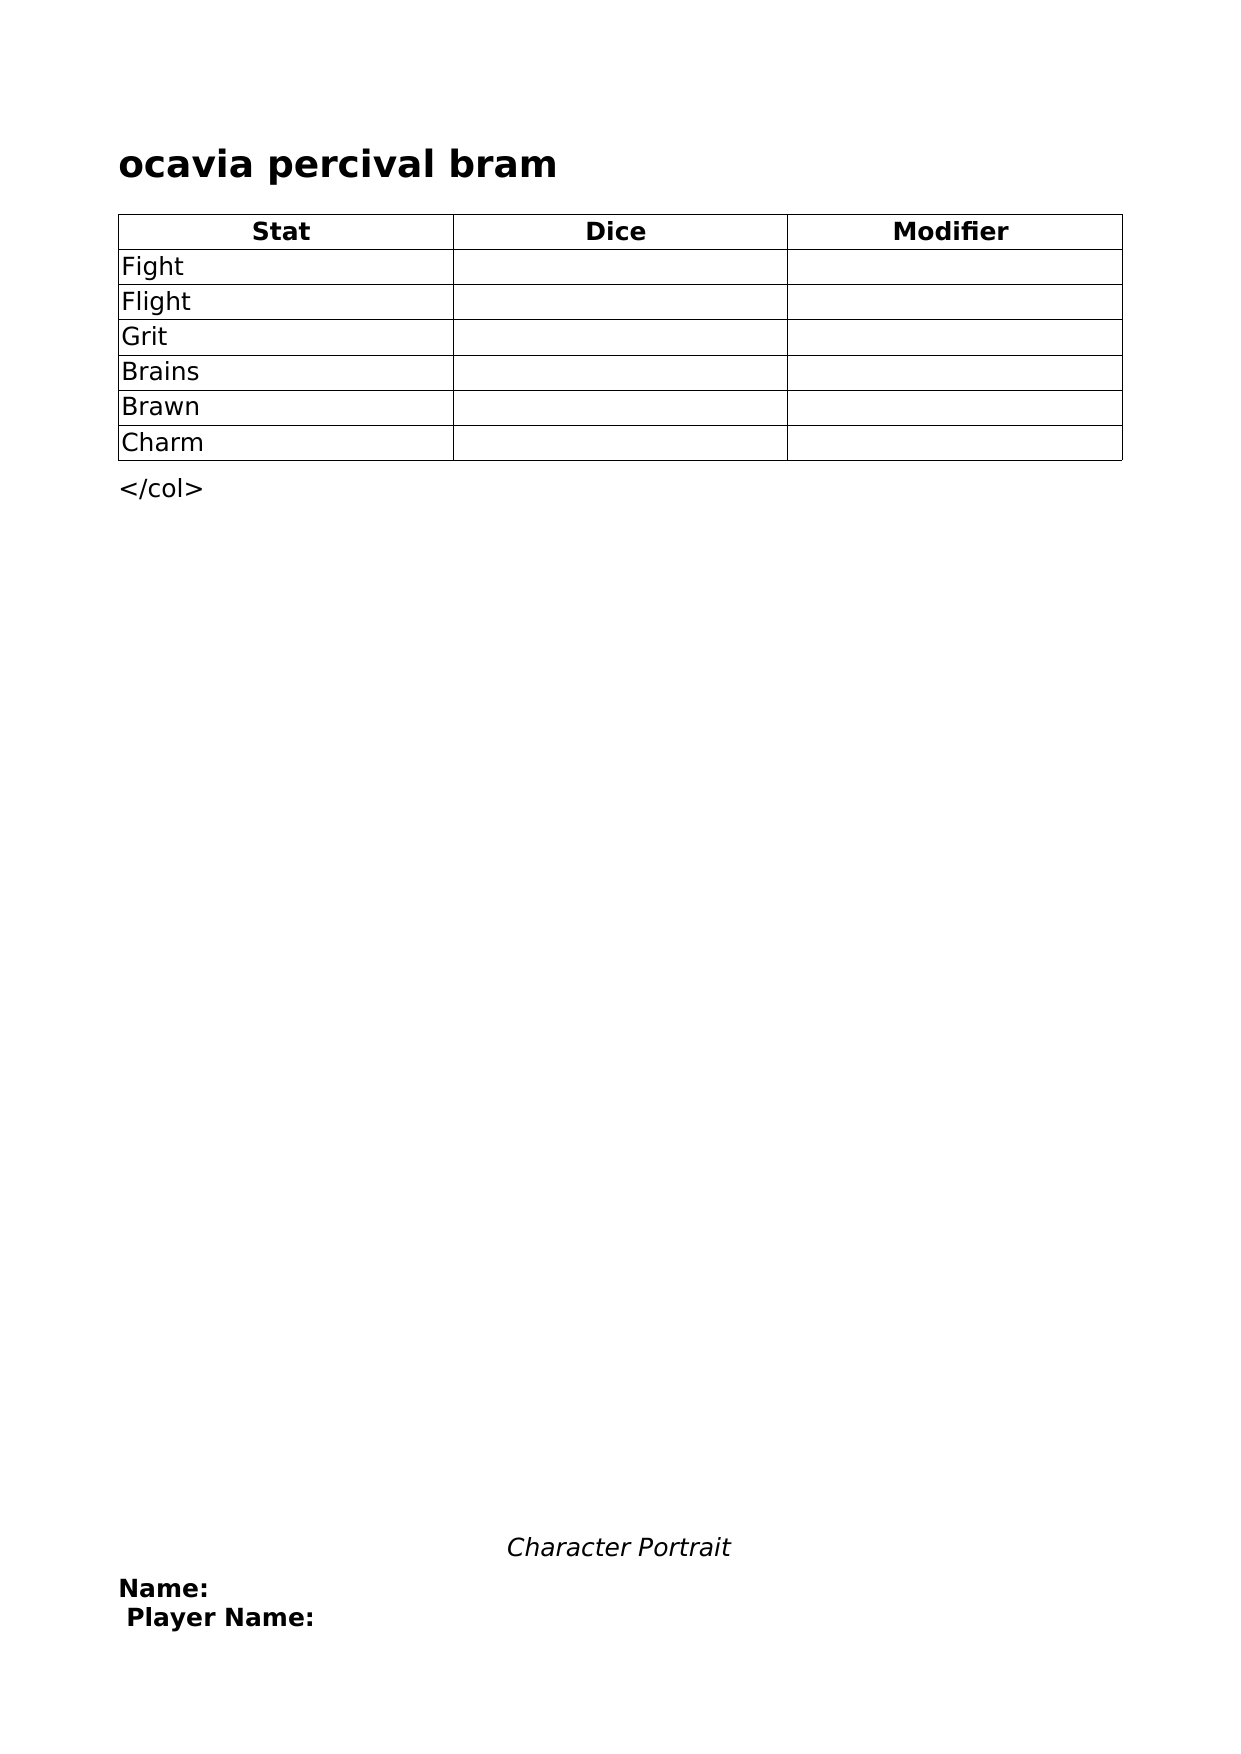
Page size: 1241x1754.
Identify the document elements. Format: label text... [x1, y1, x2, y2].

subtitle ocavia percival bram [118, 143, 1122, 187]
table_cell [788, 320, 1122, 354]
table_cell [454, 250, 787, 284]
table_cell [788, 250, 1122, 284]
table_cell Grit [119, 320, 453, 354]
table_cell [454, 426, 787, 460]
table_cell Charm [119, 426, 453, 460]
table_cell [454, 356, 787, 389]
table_cell [788, 356, 1122, 389]
table_header Dice [454, 215, 787, 249]
table_header Modifier [788, 215, 1122, 249]
table_cell Brawn [119, 391, 453, 425]
table_cell Brains [119, 356, 453, 389]
table_cell Fight [119, 250, 453, 284]
table_cell [788, 391, 1122, 425]
table_cell [454, 391, 787, 425]
table_cell [454, 320, 787, 354]
table_cell [788, 285, 1122, 319]
table_cell [454, 285, 787, 319]
text </col> [118, 475, 1122, 504]
text Name: Player Name: [118, 1574, 1122, 1633]
text Character Portrait [118, 529, 1122, 1562]
table_header Stat [119, 215, 453, 249]
table_cell [788, 426, 1122, 460]
table_cell Flight [119, 285, 453, 319]
